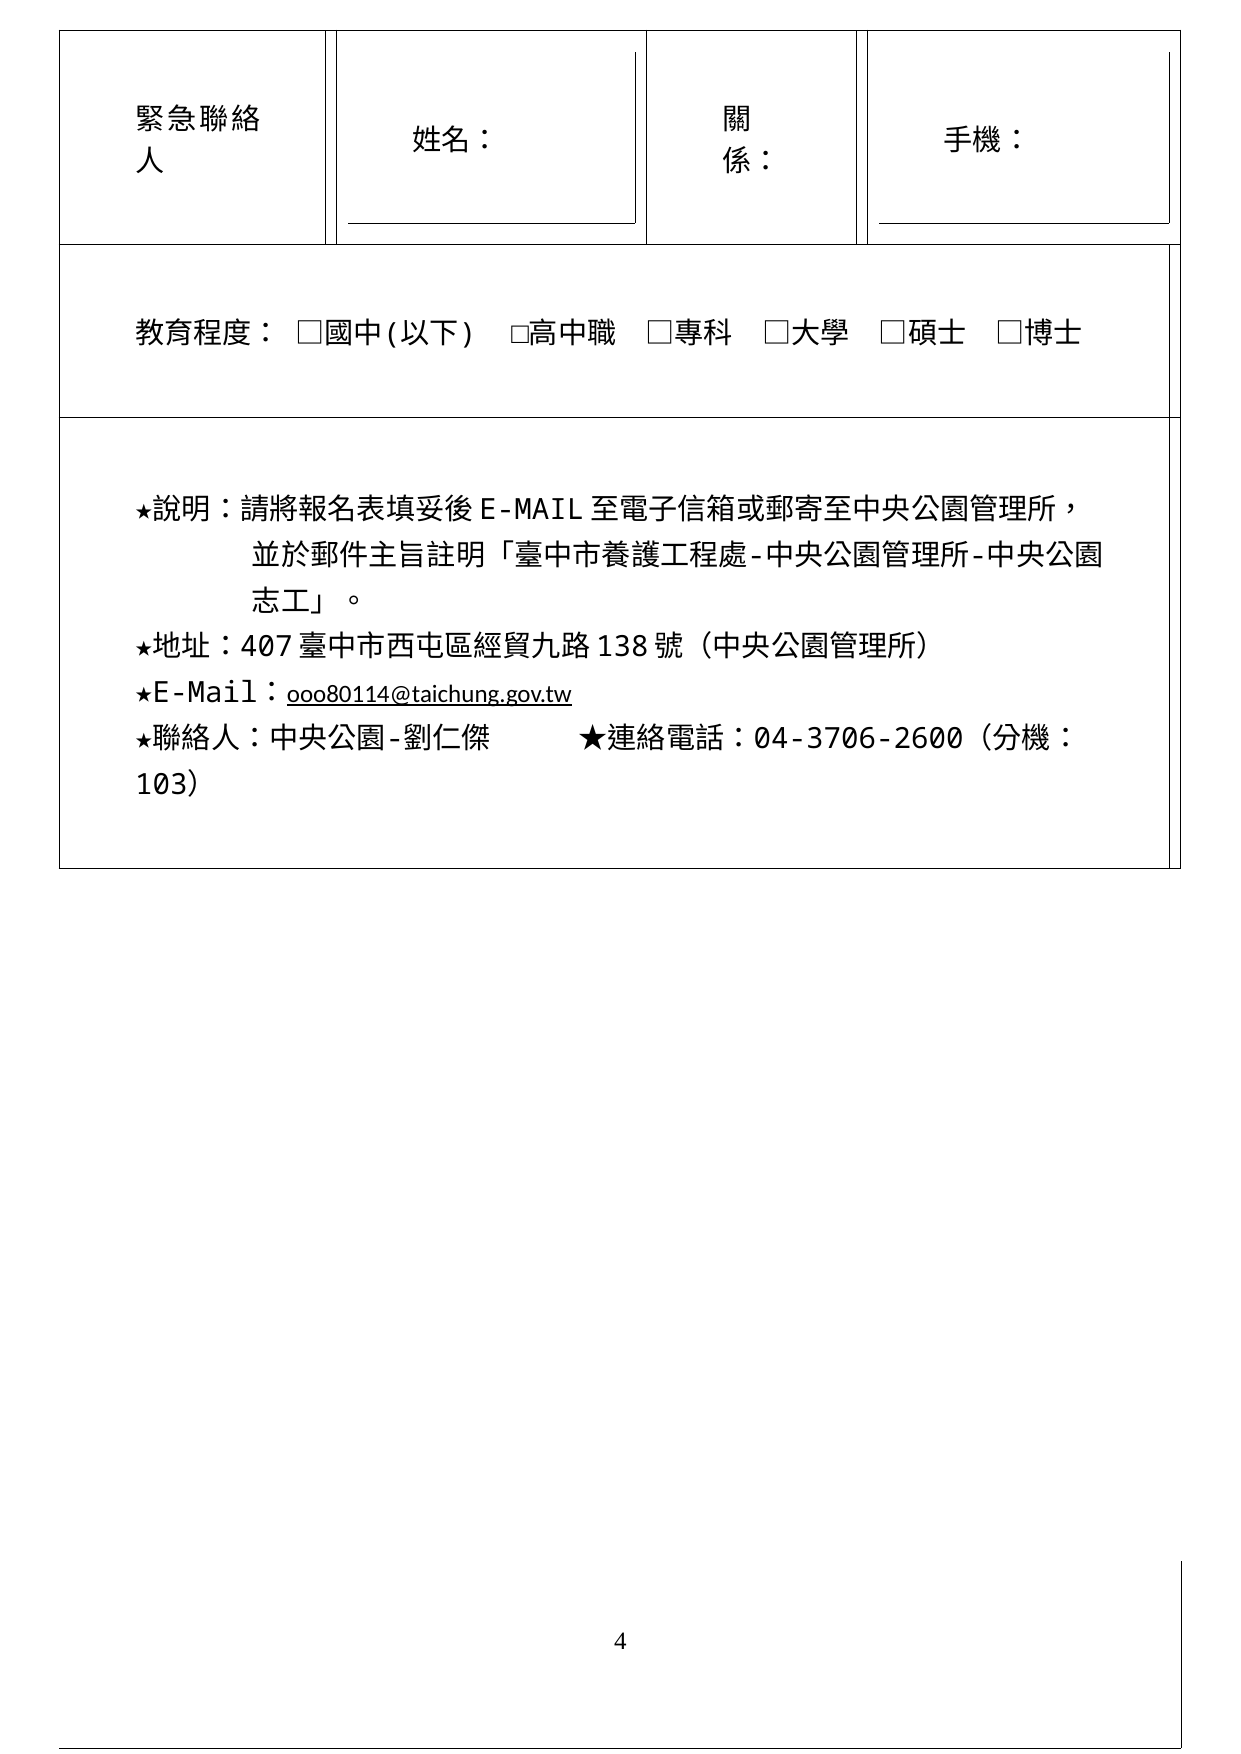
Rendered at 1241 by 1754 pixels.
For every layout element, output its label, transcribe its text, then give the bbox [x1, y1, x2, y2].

table_cell [1170, 245, 1180, 417]
table_cell 緊急聯絡人 [60, 31, 325, 244]
table_cell 姓名： [337, 31, 646, 244]
table_cell [326, 31, 336, 244]
table_cell 關係： [647, 31, 856, 244]
table_cell [1170, 418, 1180, 868]
table_cell 教育程度： □國中(以下) □高中職 □專科 □大學 □碩士 □博士 [60, 245, 1169, 417]
table_cell ★說明：請將報名表填妥後E-MAIL至電子信箱或郵寄至中央公園管理所，並於郵件主旨註明「臺中市養護工程處-中央公園管理所-中央公園志工」。 ★地址：407臺中市西屯區經貿九路138號（中央公園管理所） ★E-Mail：ooo80114@taichung.gov.tw ★聯絡人：中央公園-劉仁傑 ★連絡電話：04-3706-2600（分機：103） [60, 418, 1169, 868]
table_cell [857, 31, 867, 244]
table_cell 手機： [868, 31, 1180, 244]
